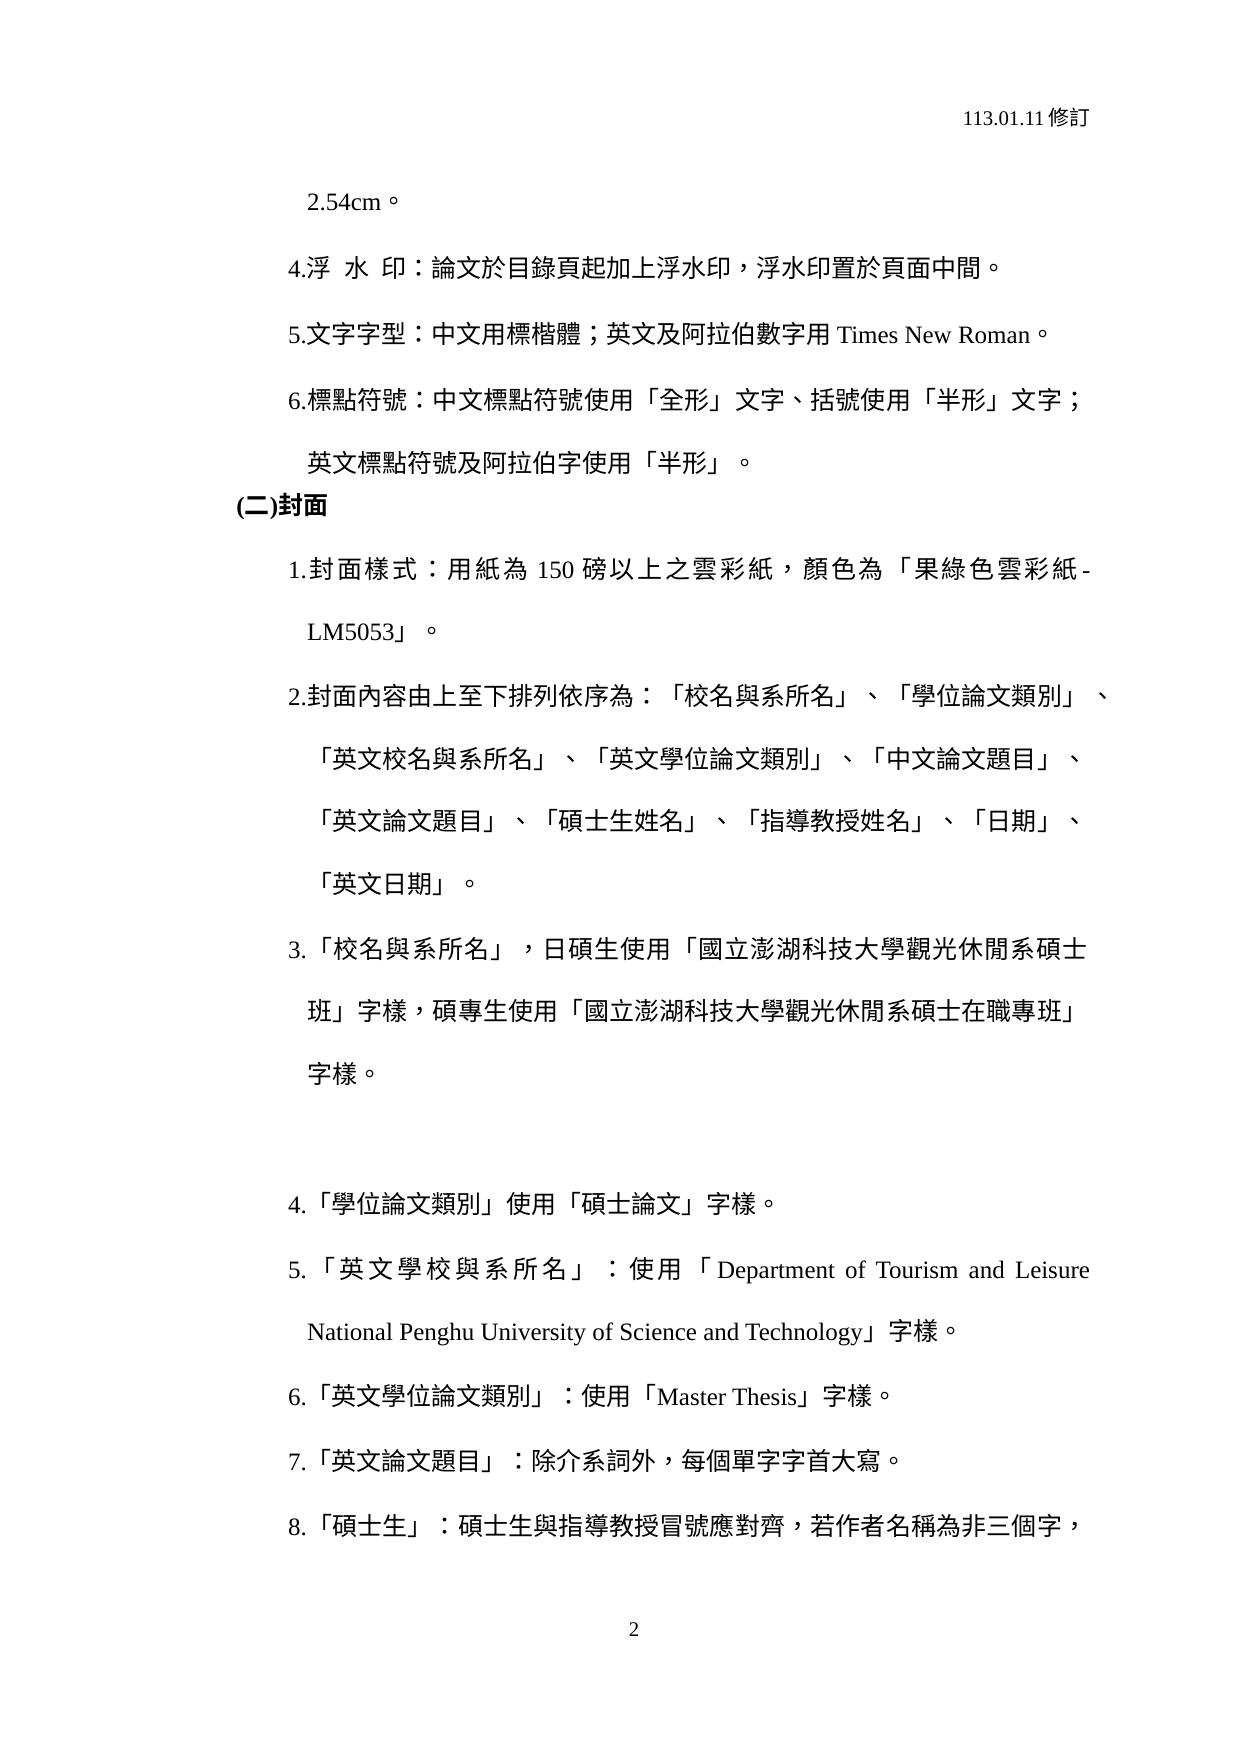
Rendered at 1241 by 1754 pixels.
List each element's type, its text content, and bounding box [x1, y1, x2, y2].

text 1.封面樣式：用紙為150磅以上之雲彩紙，顏色為「果綠色雲彩紙-LM5053」。 [288, 526, 1090, 651]
text 4.浮 水 印：論文於目錄頁起加上浮水印，浮水印置於頁面中間。 [288, 224, 1090, 287]
text 2.封面內容由上至下排列依序為：「校名與系所名」、「學位論文類別」、「英文校名與系所名」、「英文學位論文類別」、「中文論文題目」、「英文論文題目」、「碩士生姓名」、「指導教授姓名」、「日期」、「英文日期」。 [288, 653, 1090, 903]
text 3.「校名與系所名」，日碩生使用「國立澎湖科技大學觀光休閒系碩士班」字樣，碩專生使用「國立澎湖科技大學觀光休閒系碩士在職專班」字樣。 [288, 906, 1090, 1093]
text 4.「學位論文類別」使用「碩士論文」字樣。 [288, 1161, 1090, 1223]
text 8.「碩士生」：碩士生與指導教授冒號應對齊，若作者名稱為非三個字， [288, 1483, 1090, 1546]
text 6.「英文學位論文類別」：使用「Master Thesis」字樣。 [288, 1353, 1090, 1416]
text 7.「英文論文題目」：除介系詞外，每個單字字首大寫。 [288, 1418, 1090, 1481]
text 5.「英文學校與系所名」：使用「Department of Tourism and Leisure National Penghu University of Science and Technology」字樣。 [288, 1226, 1090, 1351]
text (二)封面 [236, 486, 1090, 522]
text 2.54cm。 [288, 158, 1090, 221]
text 5.文字字型：中文用標楷體；英文及阿拉伯數字用Times New Roman。 [288, 291, 1090, 353]
text 6.標點符號：中文標點符號使用「全形」文字、括號使用「半形」文字；英文標點符號及阿拉伯字使用「半形」。 [288, 357, 1090, 482]
